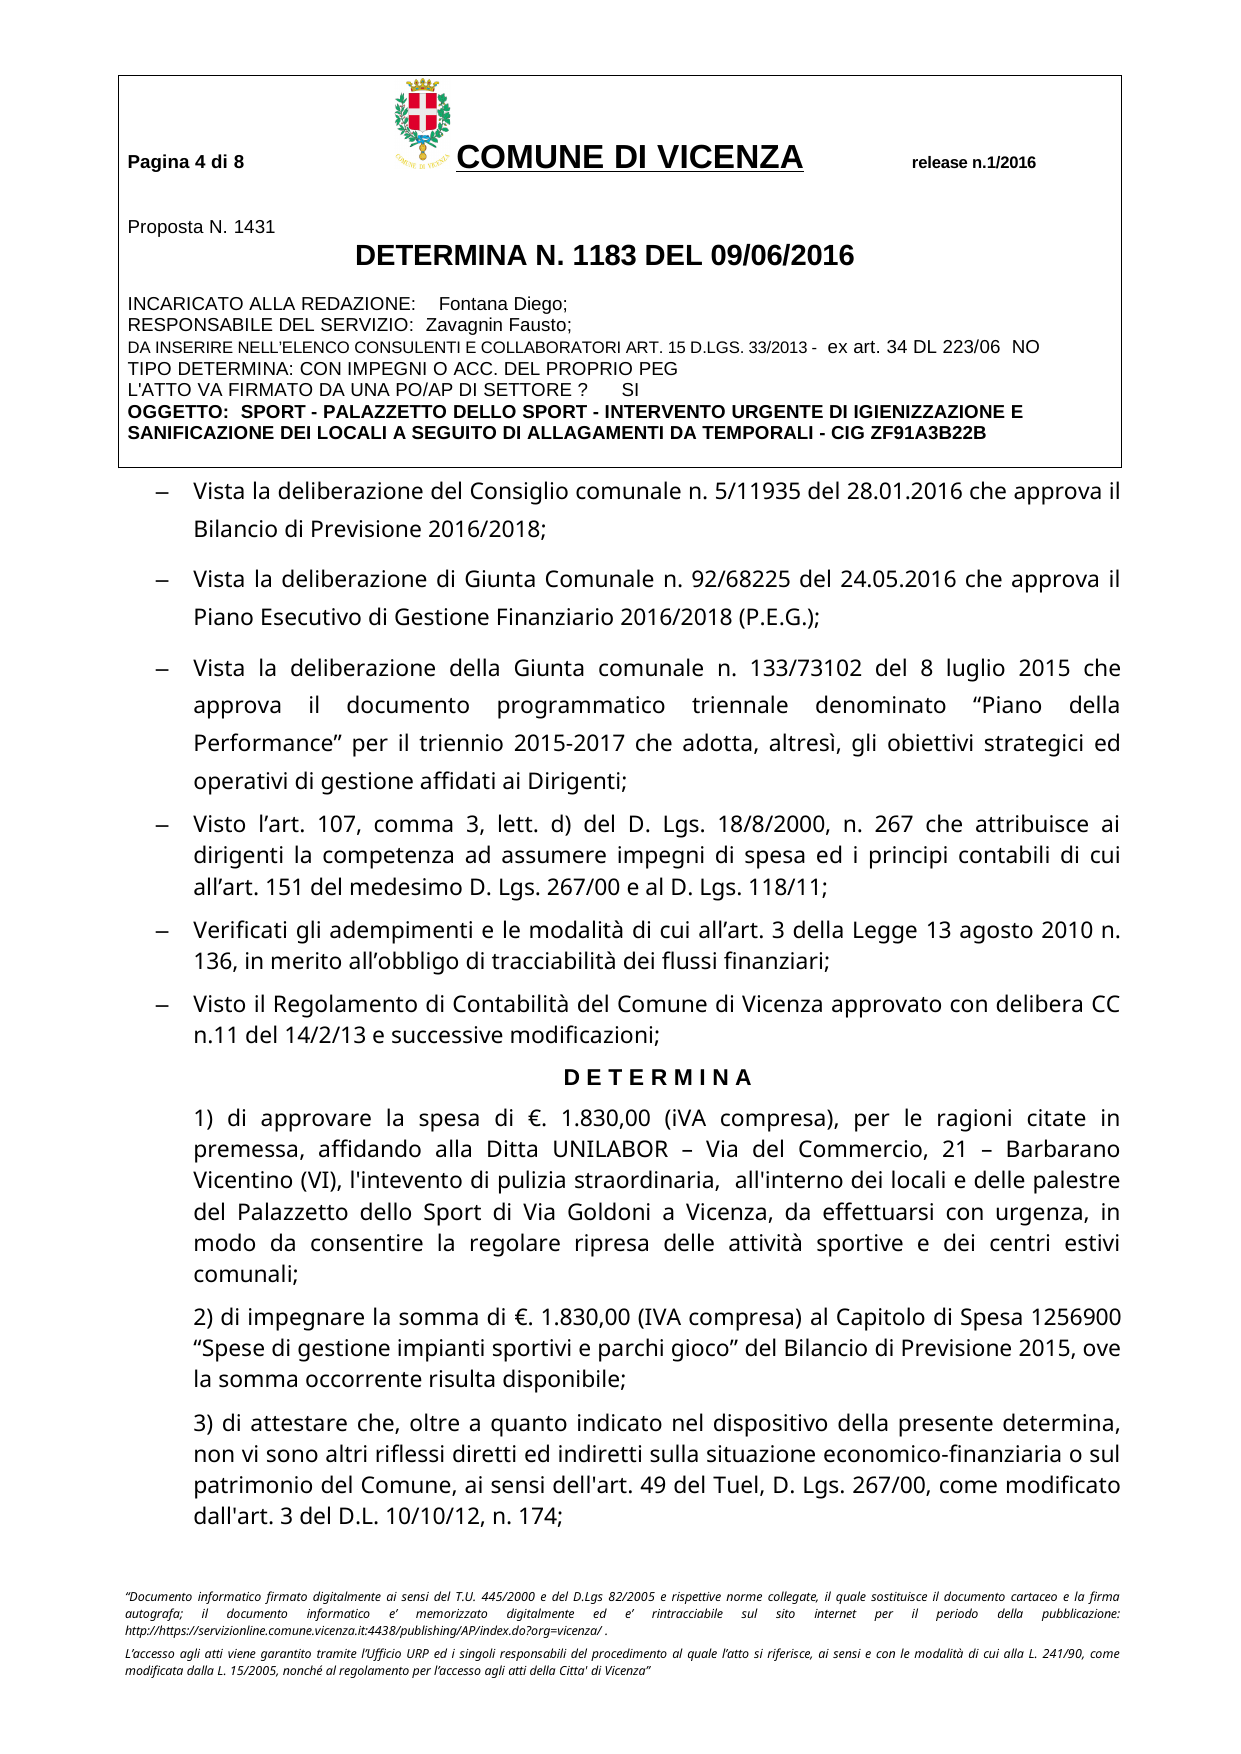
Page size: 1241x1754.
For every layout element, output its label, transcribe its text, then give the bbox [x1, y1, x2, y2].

picture [394, 78, 451, 169]
list Visto l’art. 107, comma 3, lett. d) del D. Lgs. 18/8/2000, n. 267 che attribuisce ai dirigenti la competenza ad assumere impegni di spesa ed i principi contabili di cui all’art. 151 del medesimo D. Lgs. 267/00 e al D. Lgs. 118/11; [156, 808, 1122, 902]
list D E T E R M I N A [156, 1063, 1122, 1090]
list 2) di impegnare la somma di €. 1.830,00 (IVA compresa) al Capitolo di Spesa 1256900 “Spese di gestione impianti sportivi e parchi gioco” del Bilancio di Previsione 2015, ove la somma occorrente risulta disponibile; [156, 1301, 1122, 1394]
list Vista la deliberazione del Consiglio comunale n. 5/11935 del 28.01.2016 che approva il Bilancio di Previsione 2016/2018; [156, 468, 1122, 544]
list 1) di approvare la spesa di €. 1.830,00 (iVA compresa), per le ragioni citate in premessa, affidando alla Ditta UNILABOR – Via del Commercio, 21 – Barbarano Vicentino (VI), l'intevento di pulizia straordinaria, all'interno dei locali e delle palestre del Palazzetto dello Sport di Via Goldoni a Vicenza, da effettuarsi con urgenza, in modo da consentire la regolare ripresa delle attività sportive e dei centri estivi comunali; [156, 1102, 1122, 1289]
list Visto il Regolamento di Contabilità del Comune di Vicenza approvato con delibera CC n.11 del 14/2/13 e successive modificazioni; [156, 988, 1122, 1051]
list 3) di attestare che, oltre a quanto indicato nel dispositivo della presente determina, non vi sono altri riflessi diretti ed indiretti sulla situazione economico-finanziaria o sul patrimonio del Comune, ai sensi dell'art. 49 del Tuel, D. Lgs. 267/00, come modificato dall'art. 3 del D.L. 10/10/12, n. 174; [156, 1407, 1122, 1531]
list Vista la deliberazione di Giunta Comunale n. 92/68225 del 24.05.2016 che approva il Piano Esecutivo di Gestione Finanziario 2016/2018 (P.E.G.); [156, 557, 1122, 632]
list Vista la deliberazione della Giunta comunale n. 133/73102 del 8 luglio 2015 che approva il documento programmatico triennale denominato “Piano della Performance” per il triennio 2015-2017 che adotta, altresì, gli obiettivi strategici ed operativi di gestione affidati ai Dirigenti; [156, 645, 1122, 796]
list Verificati gli adempimenti e le modalità di cui all’art. 3 della Legge 13 agosto 2010 n. 136, in merito all’obbligo di tracciabilità dei flussi finanziari; [156, 914, 1122, 976]
